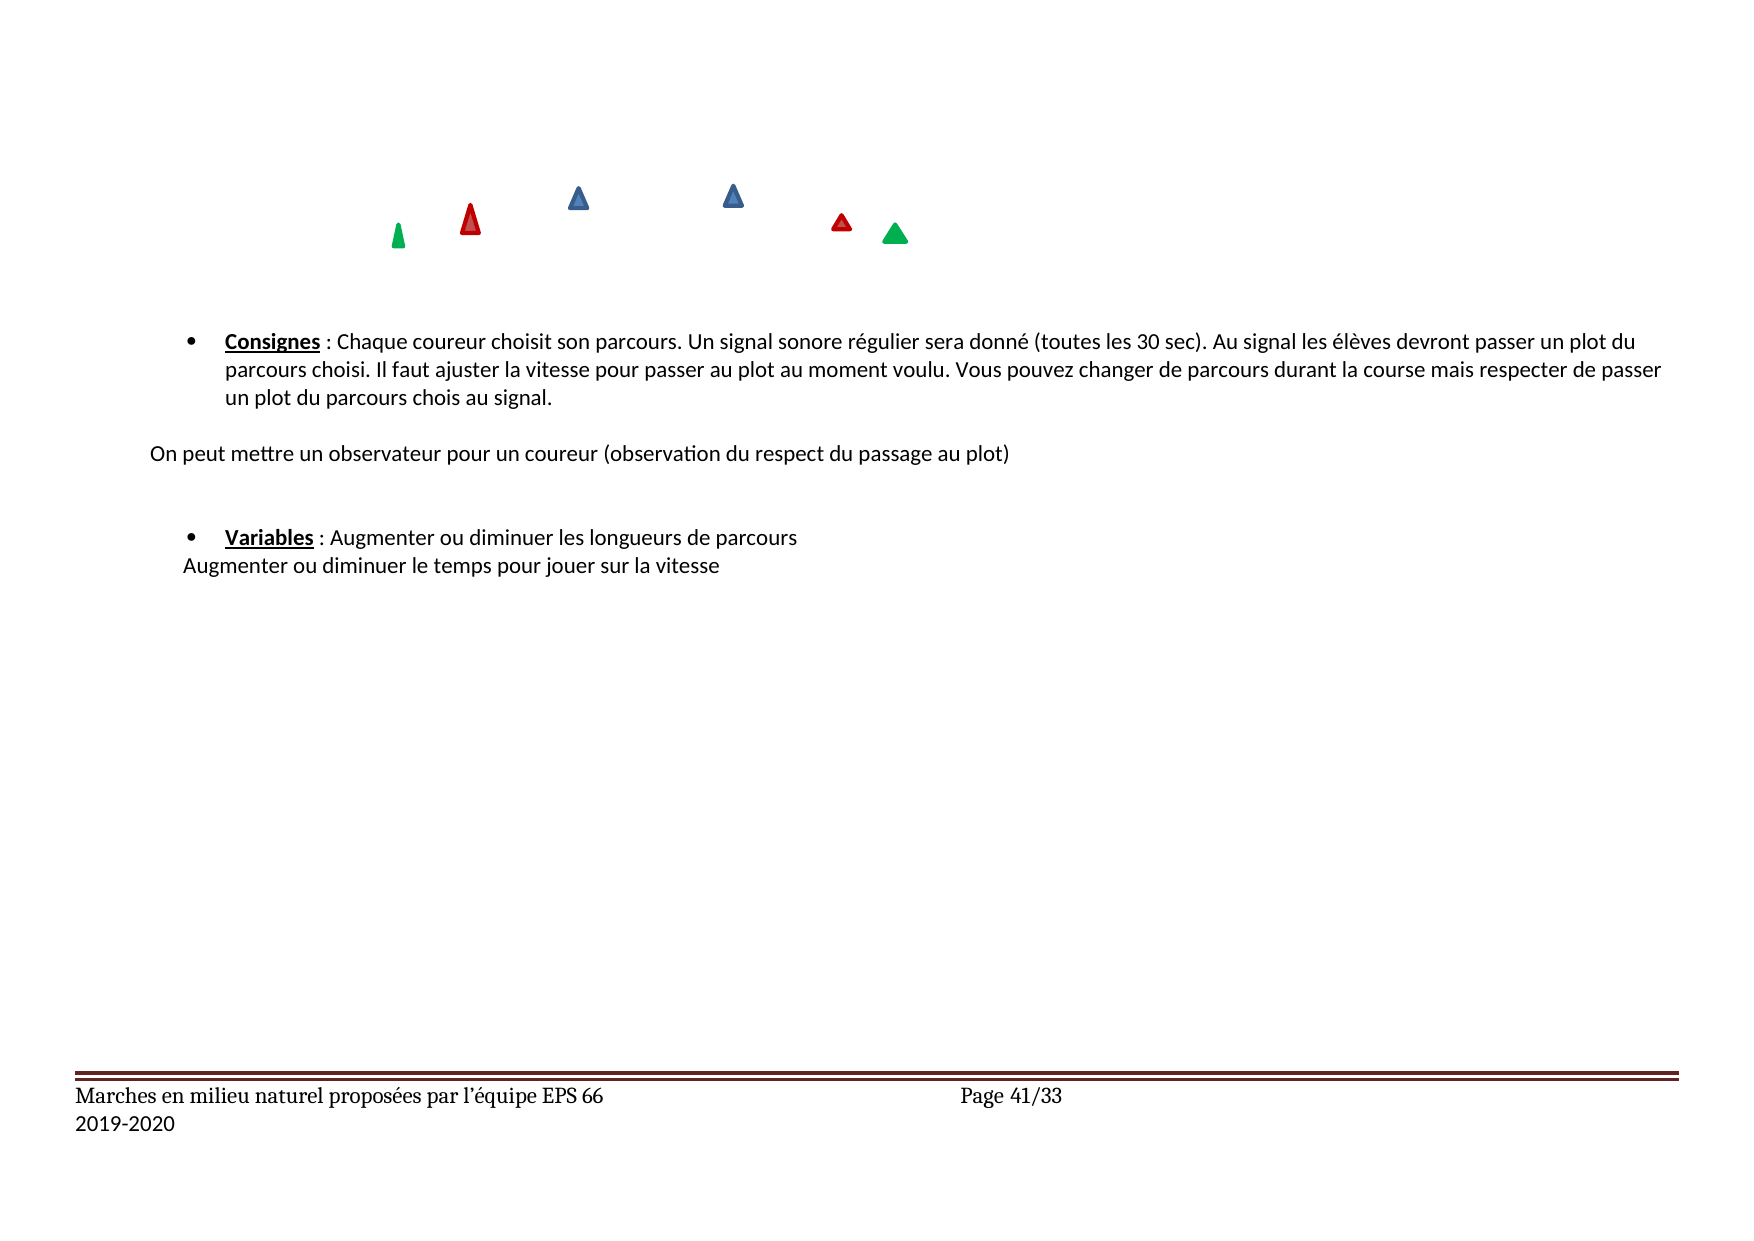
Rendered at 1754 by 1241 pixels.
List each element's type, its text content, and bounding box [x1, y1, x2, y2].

list Consignes : Chaque coureur choisit son parcours. Un signal sonore régulier sera donné (toutes les 30 sec). Au signal les élèves devront passer un plot du parcours choisi. Il faut ajuster la vitesse pour passer au plot au moment voulu. Vous pouvez changer de parcours durant la course mais respecter de passer un plot du parcours chois au signal. [187, 327, 1679, 411]
list Variables : Augmenter ou diminuer les longueurs de parcours [187, 523, 1679, 551]
list On peut mettre un observateur pour un coureur (observation du respect du passage au plot) [150, 439, 1679, 467]
text Augmenter ou diminuer le temps pour jouer sur la vitesse [75, 551, 1679, 579]
